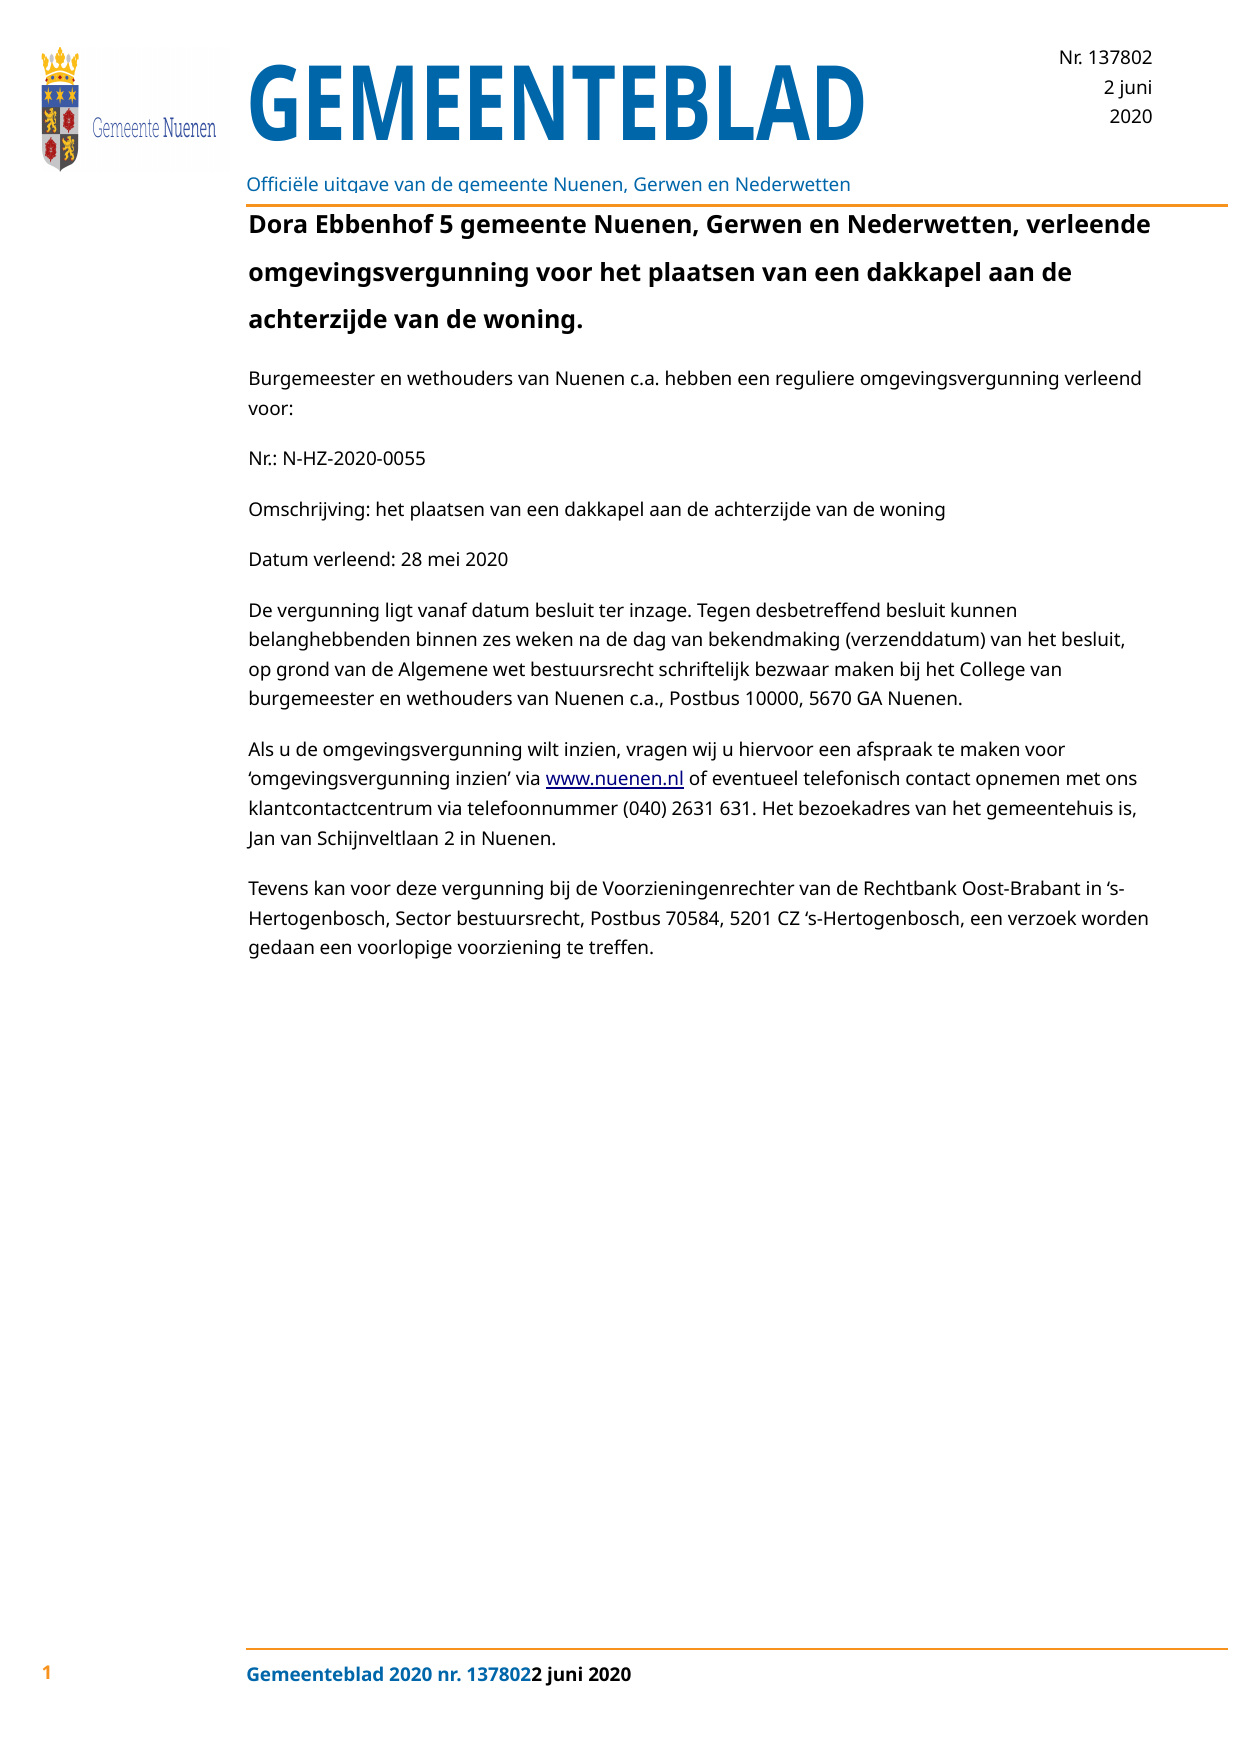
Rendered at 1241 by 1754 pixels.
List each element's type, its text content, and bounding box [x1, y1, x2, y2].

text Tevens kan voor deze vergunning bij de Voorzieningenrechter van de Rechtbank Oost-Brabant in ‘s-Hertogenbosch, Sector bestuursrecht, Postbus 70584, 5201 CZ ‘s-Hertogenbosch, een verzoek worden gedaan een voorlopige voorziening te treffen. [248, 875, 1152, 960]
text Als u de omgevingsvergunning wilt inzien, vragen wij u hiervoor een afspraak te maken voor ‘omgevingsvergunning inzien’ via www.nuenen.nl of eventueel telefonisch contact opnemen met ons klantcontactcentrum via telefoonnummer (040) 2631 631. Het bezoekadres van het gemeentehuis is, Jan van Schijnveltlaan 2 in Nuenen. [248, 736, 1152, 850]
text De vergunning ligt vanaf datum besluit ter inzage. Tegen desbetreffend besluit kunnen belanghebbenden binnen zes weken na de dag van bekendmaking (verzenddatum) van het besluit, op grond van de Algemene wet bestuursrecht schriftelijk bezwaar maken bij het College van burgemeester en wethouders van Nuenen c.a., Postbus 10000, 5670 GA Nuenen. [248, 597, 1152, 711]
picture [41, 47, 231, 172]
text Omschrijving: het plaatsen van een dakkapel aan de achterzijde van de woning [248, 496, 1152, 522]
text Dora Ebbenhof 5 gemeente Nuenen, Gerwen en Nederwetten, verleende omgevingsvergunning voor het plaatsen van een dakkapel aan de achterzijde van de woning. [248, 207, 1152, 336]
text Datum verleend: 28 mei 2020 [248, 546, 1152, 572]
text Nr.: N-HZ-2020-0055 [248, 446, 1152, 471]
text Burgemeester en wethouders van Nuenen c.a. hebben een reguliere omgevingsvergunning verleend voor: [248, 366, 1152, 421]
